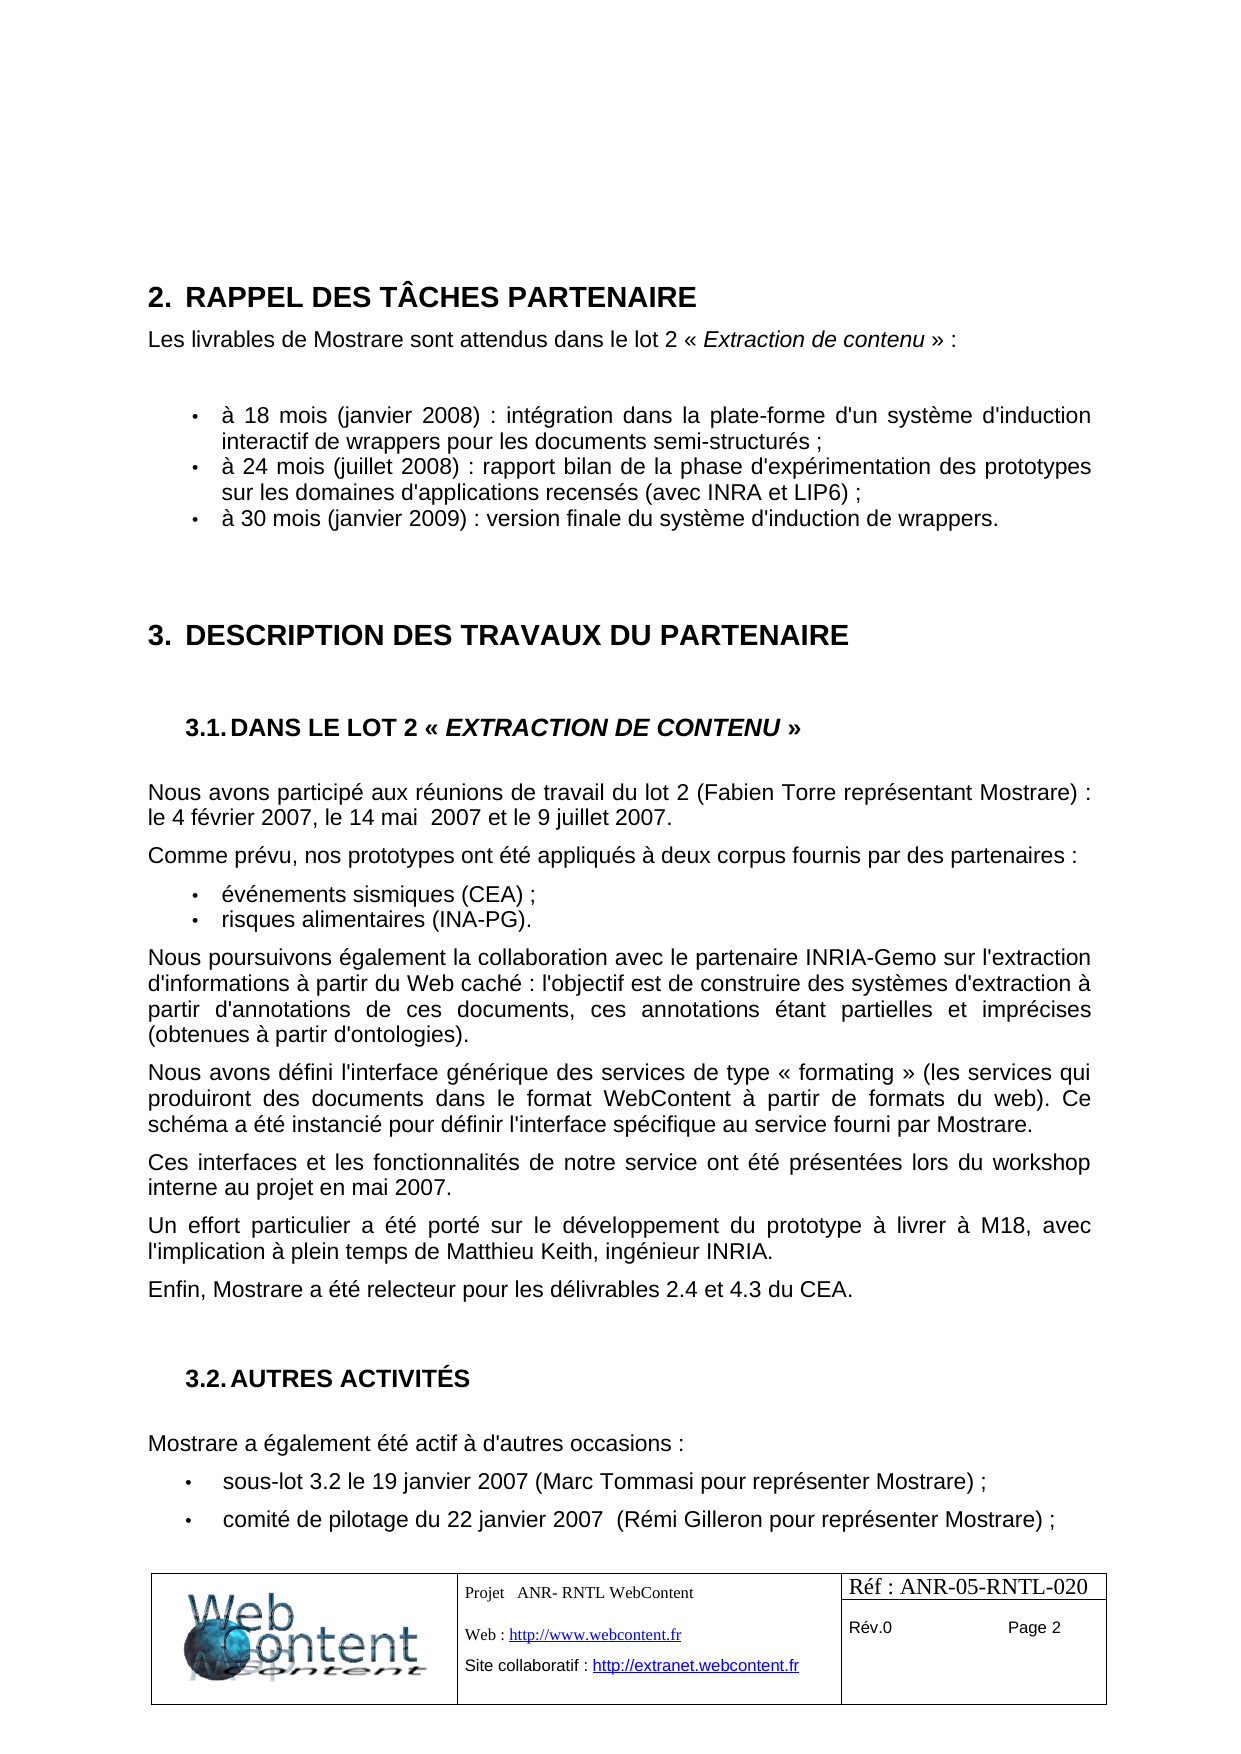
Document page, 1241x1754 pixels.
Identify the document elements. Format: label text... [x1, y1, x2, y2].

list à 18 mois (janvier 2008) : intégration dans la plate-forme d'un système d'induction interactif de wrappers pour les documents semi-structurés ; [192, 403, 1092, 454]
subtitle Description des travaux du Partenaire [148, 619, 1092, 652]
subtitle rappel des tâches PARTENAIRE [148, 281, 1092, 314]
text Nous avons participé aux réunions de travail du lot 2 (Fabien Torre représentant Mostrare) : le 4 février 2007, le 14 mai 2007 et le 9 juillet 2007. [148, 779, 1092, 831]
text Un effort particulier a été porté sur le développement du prototype à livrer à M18, avec l'implication à plein temps de Matthieu Keith, ingénieur INRIA. [148, 1213, 1092, 1264]
list comité de pilotage du 22 janvier 2007 (Rémi Gilleron pour représenter Mostrare) ; [185, 1507, 1092, 1532]
text Comme prévu, nos prototypes ont été appliqués à deux corpus fournis par des partenaires : [148, 843, 1092, 869]
text Nous avons défini l'interface générique des services de type « formating » (les services qui produiront des documents dans le format WebContent à partir de formats du web). Ce schéma a été instancié pour définir l'interface spécifique au service fourni par Mostrare. [148, 1060, 1092, 1137]
list risques alimentaires (INA-PG). [192, 907, 1092, 933]
list événements sismiques (CEA) ; [192, 881, 1092, 907]
list à 30 mois (janvier 2009) : version finale du système d'induction de wrappers. [192, 505, 1092, 531]
text Les livrables de Mostrare sont attendus dans le lot 2 « Extraction de contenu » : [148, 326, 1092, 352]
list sous-lot 3.2 le 19 janvier 2007 (Marc Tommasi pour représenter Mostrare) ; [185, 1469, 1092, 1494]
text Ces interfaces et les fonctionnalités de notre service ont été présentées lors du workshop interne au projet en mai 2007. [148, 1149, 1092, 1201]
text Enfin, Mostrare a été relecteur pour les délivrables 2.4 et 4.3 du CEA. [148, 1277, 1092, 1303]
text Nous poursuivons également la collaboration avec le partenaire INRIA-Gemo sur l'extraction d'informations à partir du Web caché : l'objectif est de construire des systèmes d'extraction à partir d'annotations de ces documents, ces annotations étant partielles et imprécises (obtenues à partir d'ontologies). [148, 945, 1092, 1048]
subtitle Dans le lot 2 « Extraction de contenu » [185, 714, 1092, 742]
list à 24 mois (juillet 2008) : rapport bilan de la phase d'expérimentation des prototypes sur les domaines d'applications recensés (avec INRA et LIP6) ; [192, 454, 1092, 505]
subtitle Autres activités [185, 1365, 1092, 1393]
text Mostrare a également été actif à d'autres occasions : [148, 1431, 1092, 1456]
